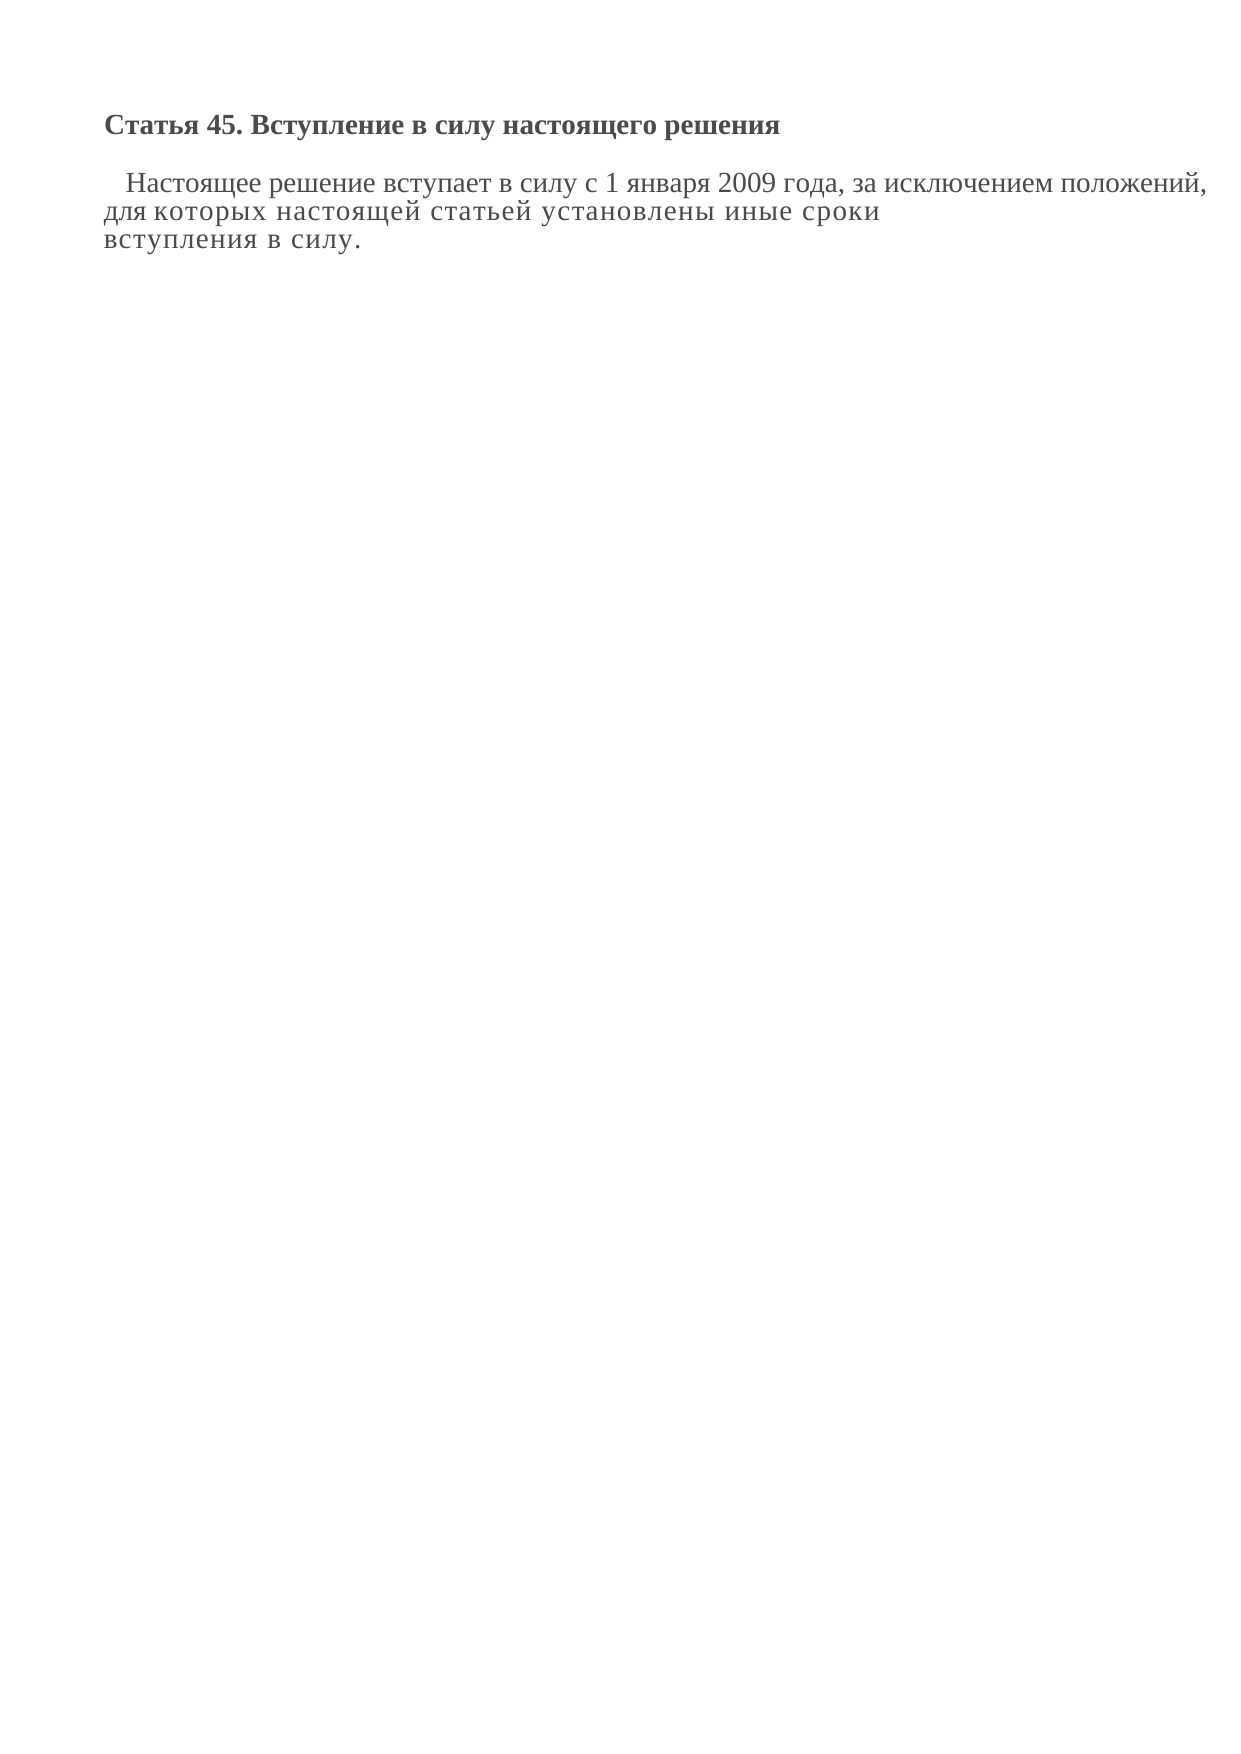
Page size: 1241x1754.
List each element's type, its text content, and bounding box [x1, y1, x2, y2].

text Настоящее решение вступает в силу с 1 января 2009 года, за исключением положений, для которых настоящей статьей установлены иные сроки [103, 170, 1211, 226]
text вступления в силу. [103, 226, 1211, 254]
text Статья 45. Вступление в силу настоящего решения [104, 107, 1211, 141]
